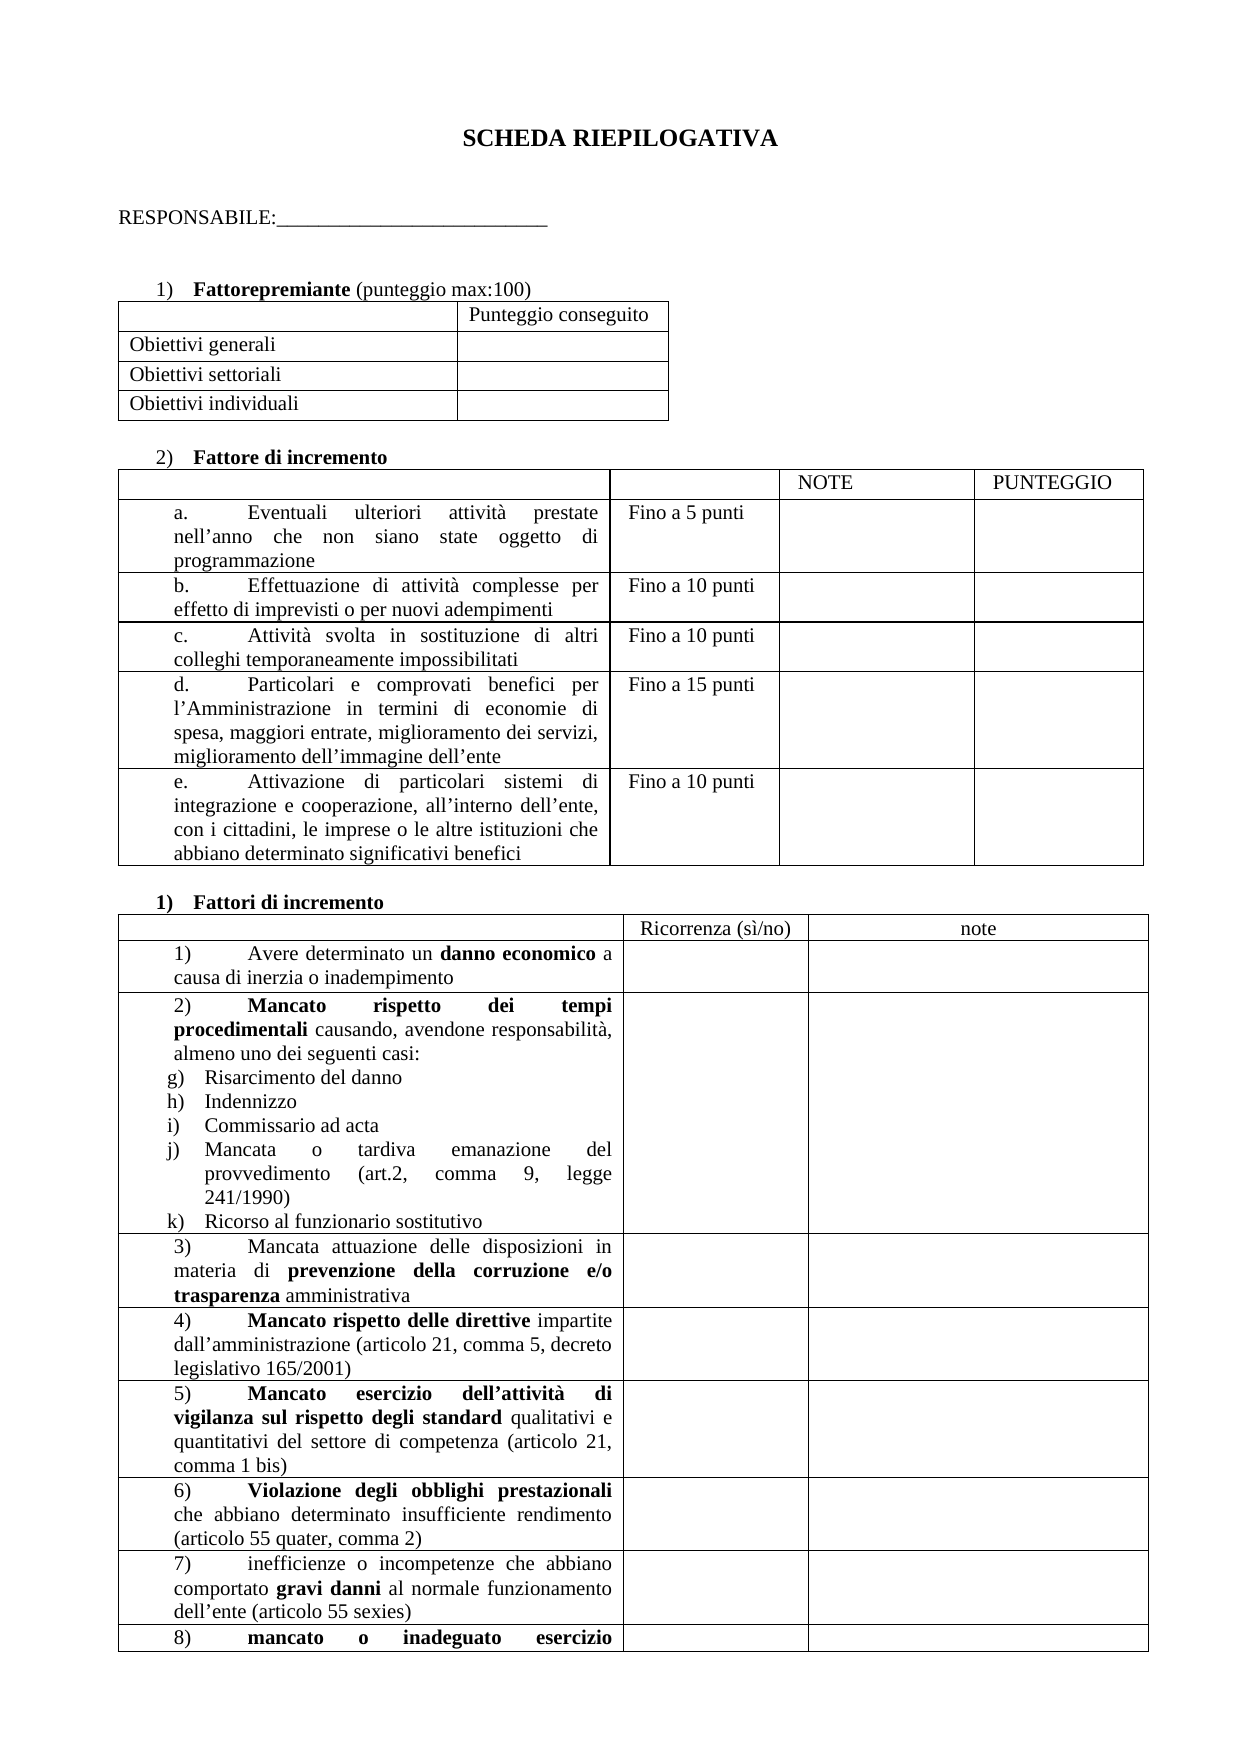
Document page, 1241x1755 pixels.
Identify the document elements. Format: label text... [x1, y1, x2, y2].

table_cell Fino a 15 punti [611, 672, 779, 768]
table_header [119, 302, 457, 331]
table_cell Fino a 10 punti [611, 769, 779, 865]
table_cell [458, 362, 668, 390]
table_cell [624, 1308, 808, 1380]
table_cell [809, 1234, 1148, 1307]
table_cell Obiettivi settoriali [119, 362, 457, 390]
table_cell [624, 941, 808, 992]
table_cell [975, 500, 1143, 572]
table_cell [809, 1381, 1148, 1477]
table_header NOTE [780, 470, 974, 499]
table_cell Obiettivi individuali [119, 391, 457, 420]
table_cell [780, 769, 974, 865]
list Fattori di incremento [156, 890, 1122, 914]
table_cell mancato o inadeguato esercizio [119, 1625, 623, 1651]
table_cell Eventuali ulteriori attività prestate nell’anno che non siano state oggetto di programmazione [119, 500, 609, 572]
table_cell Fino a 10 punti [611, 573, 779, 621]
table_cell [975, 623, 1143, 671]
table_cell Fino a 10 punti [611, 623, 779, 671]
table_header note [809, 915, 1148, 939]
table_cell [624, 1625, 808, 1651]
table_cell [975, 672, 1143, 768]
table_cell Attività svolta in sostituzione di altri colleghi temporaneamente impossibilitati [119, 623, 609, 671]
list Fattore di incremento [156, 445, 1122, 469]
table_cell Attivazione di particolari sistemi di integrazione e cooperazione, all’interno dell’ente, con i cittadini, le imprese o le altre istituzioni che abbiano determinato significativi benefici [119, 769, 609, 865]
list Fattorepremiante (punteggio max:100) [156, 277, 1122, 301]
table_cell [809, 1308, 1148, 1380]
table_cell Mancato rispetto delle direttive impartite dall’amministrazione (articolo 21, comma 5, decreto legislativo 165/2001) [119, 1308, 623, 1380]
table_header [119, 470, 609, 499]
table_cell [975, 769, 1143, 865]
text RESPONSABILE:__________________________ [118, 205, 1122, 229]
table_cell Mancata attuazione delle disposizioni in materia di prevenzione della corruzione e/o trasparenza amministrativa [119, 1234, 623, 1307]
subtitle SCHEDA RIEPILOGATIVA [118, 123, 1122, 152]
table_cell [624, 993, 808, 1233]
table_cell [458, 332, 668, 361]
table_cell [809, 941, 1148, 992]
table_cell [975, 573, 1143, 621]
table_header Punteggio conseguito [458, 302, 668, 331]
table_cell Fino a 5 punti [611, 500, 779, 572]
table_cell [624, 1234, 808, 1307]
table_cell Mancato rispetto dei tempi procedimentali causando, avendone responsabilità, almeno uno dei seguenti casi: Risarcimento del danno Indennizzo Commissario ad acta Mancata o tardiva emanazione del provvedimento (art.2, comma 9, legge 241/1990) Ricorso al funzionario sostitutivo [119, 993, 623, 1233]
table_cell [780, 573, 974, 621]
table_cell [809, 1625, 1148, 1651]
table_header [119, 915, 623, 939]
table_cell [624, 1381, 808, 1477]
table_cell [780, 672, 974, 768]
table_cell [458, 391, 668, 420]
table_cell Mancato esercizio dell’attività di vigilanza sul rispetto degli standard qualitativi e quantitativi del settore di competenza (articolo 21, comma 1 bis) [119, 1381, 623, 1477]
table_cell [624, 1478, 808, 1550]
table_cell Violazione degli obblighi prestazionali che abbiano determinato insufficiente rendimento (articolo 55 quater, comma 2) [119, 1478, 623, 1550]
table_cell Effettuazione di attività complesse per effetto di imprevisti o per nuovi adempimenti [119, 573, 609, 621]
table_header Ricorrenza (sì/no) [624, 915, 808, 939]
table_cell [624, 1551, 808, 1623]
table_cell Obiettivi generali [119, 332, 457, 361]
table_header PUNTEGGIO [975, 470, 1143, 499]
table_cell [809, 1551, 1148, 1623]
table_cell Avere determinato un danno economico a causa di inerzia o inadempimento [119, 941, 623, 992]
table_cell [809, 993, 1148, 1233]
table_cell [809, 1478, 1148, 1550]
table_header [611, 470, 779, 499]
table_cell Particolari e comprovati benefici per l’Amministrazione in termini di economie di spesa, maggiori entrate, miglioramento dei servizi, miglioramento dell’immagine dell’ente [119, 672, 609, 768]
table_cell inefficienze o incompetenze che abbiano comportato gravi danni al normale funzionamento dell’ente (articolo 55 sexies) [119, 1551, 623, 1623]
table_cell [780, 500, 974, 572]
table_cell [780, 623, 974, 671]
